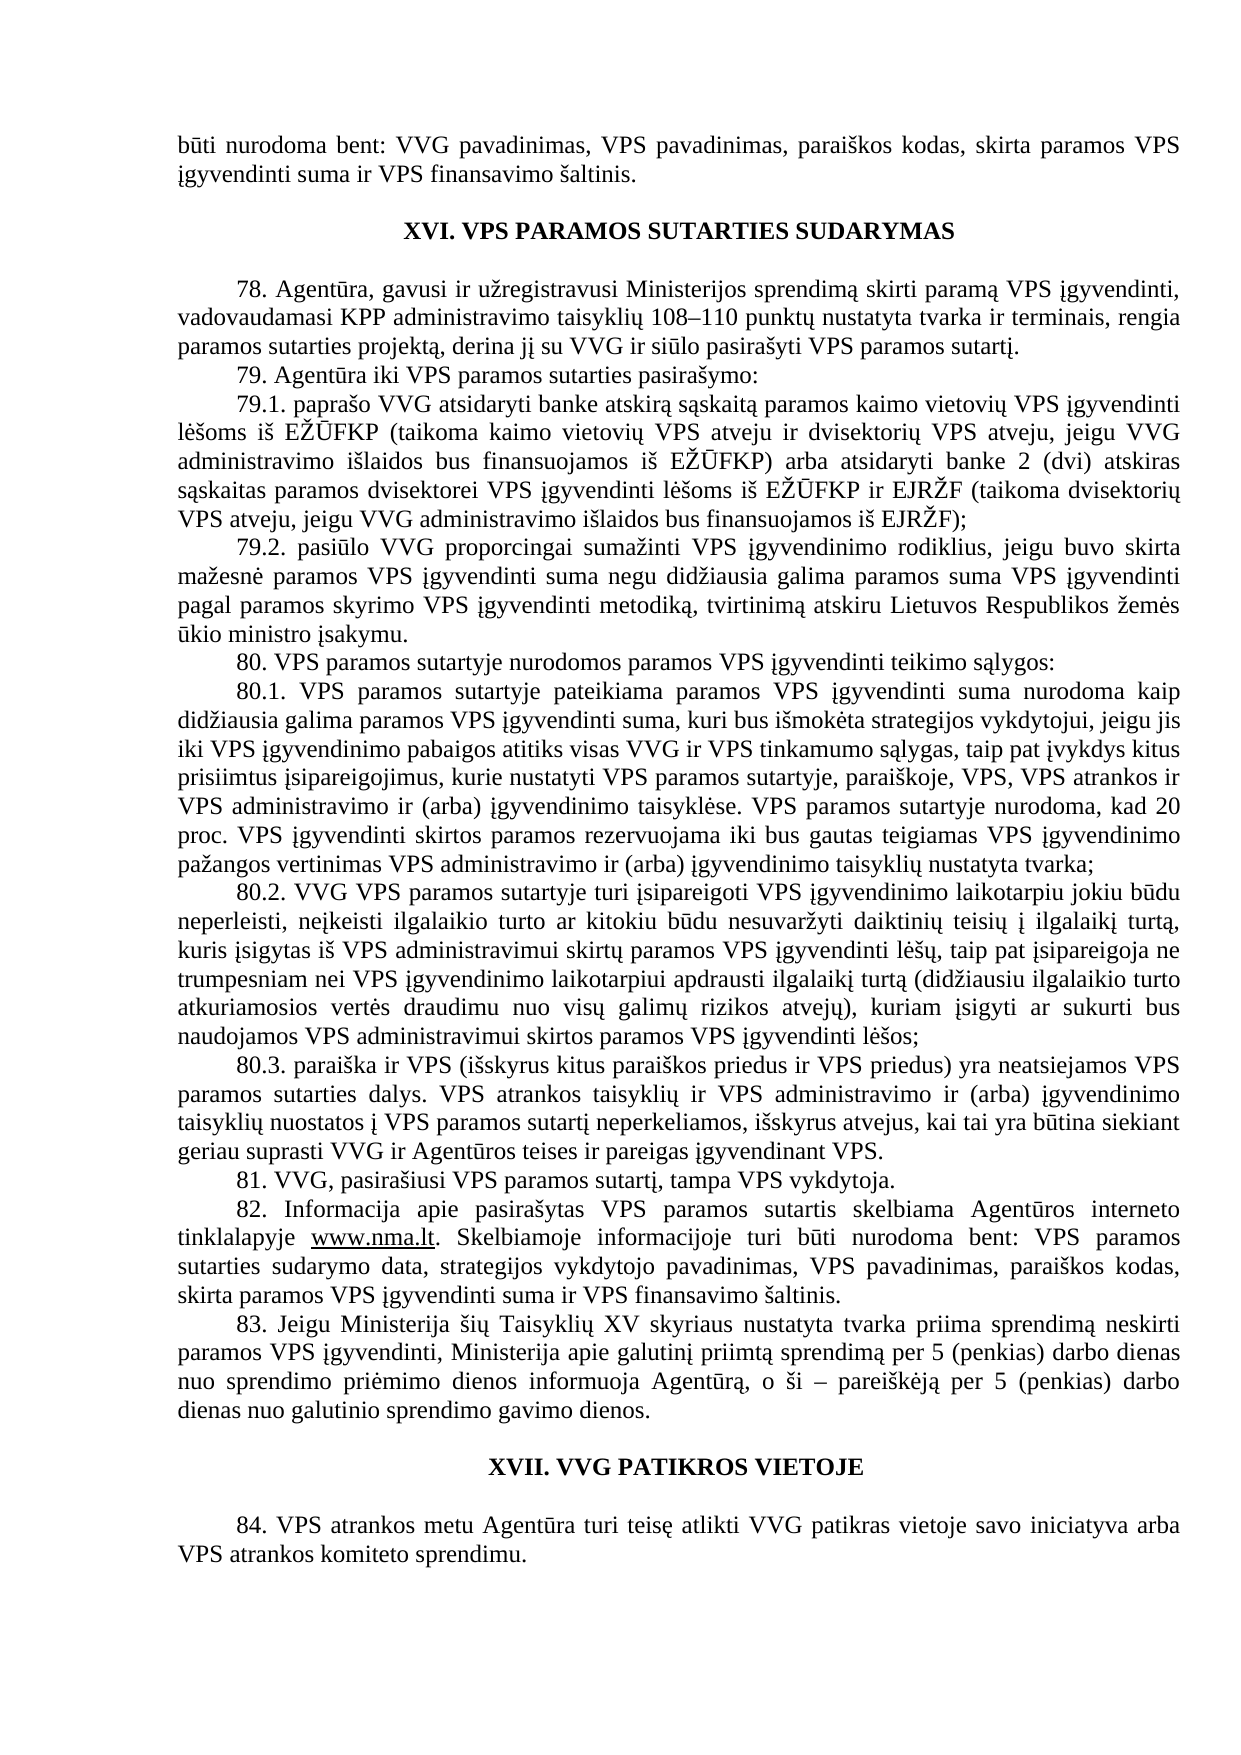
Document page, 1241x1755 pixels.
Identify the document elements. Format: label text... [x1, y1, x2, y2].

text 79.1. paprašo VVG atsidaryti banke atskirą sąskaitą paramos kaimo vietovių VPS įgyvendinti lėšoms iš EŽŪFKP (taikoma kaimo vietovių VPS atveju ir dvisektorių VPS atveju, jeigu VVG administravimo išlaidos bus finansuojamos iš EŽŪFKP) arba atsidaryti banke 2 (dvi) atskiras sąskaitas paramos dvisektorei VPS įgyvendinti lėšoms iš EŽŪFKP ir EJRŽF (taikoma dvisektorių VPS atveju, jeigu VVG administravimo išlaidos bus finansuojamos iš EJRŽF); [177, 389, 1181, 532]
text 81. VVG, pasirašiusi VPS paramos sutartį, tampa VPS vykdytoja. [177, 1165, 1181, 1194]
text XVI. VPS PARAMOS SUTARTIES SUDARYMAS [177, 216, 1181, 245]
text 82. Informacija apie pasirašytas VPS paramos sutartis skelbiama Agentūros interneto tinklalapyje www.nma.lt. Skelbiamoje informacijoje turi būti nurodoma bent: VPS paramos sutarties sudarymo data, strategijos vykdytojo pavadinimas, VPS pavadinimas, paraiškos kodas, skirta paramos VPS įgyvendinti suma ir VPS finansavimo šaltinis. [177, 1194, 1181, 1309]
text būti nurodoma bent: VVG pavadinimas, VPS pavadinimas, paraiškos kodas, skirta paramos VPS įgyvendinti suma ir VPS finansavimo šaltinis. [177, 130, 1181, 187]
text XVII. VVG PATIKROS VIETOJE [177, 1452, 1181, 1481]
text 79. Agentūra iki VPS paramos sutarties pasirašymo: [177, 360, 1181, 389]
text 80.3. paraiška ir VPS (išskyrus kitus paraiškos priedus ir VPS priedus) yra neatsiejamos VPS paramos sutarties dalys. VPS atrankos taisyklių ir VPS administravimo ir (arba) įgyvendinimo taisyklių nuostatos į VPS paramos sutartį neperkeliamos, išskyrus atvejus, kai tai yra būtina siekiant geriau suprasti VVG ir Agentūros teises ir pareigas įgyvendinant VPS. [177, 1050, 1181, 1165]
text 83. Jeigu Ministerija šių Taisyklių XV skyriaus nustatyta tvarka priima sprendimą neskirti paramos VPS įgyvendinti, Ministerija apie galutinį priimtą sprendimą per 5 (penkias) darbo dienas nuo sprendimo priėmimo dienos informuoja Agentūrą, o ši – pareiškėją per 5 (penkias) darbo dienas nuo galutinio sprendimo gavimo dienos. [177, 1309, 1181, 1424]
text 80. VPS paramos sutartyje nurodomos paramos VPS įgyvendinti teikimo sąlygos: [177, 647, 1181, 676]
text 79.2. pasiūlo VVG proporcingai sumažinti VPS įgyvendinimo rodiklius, jeigu buvo skirta mažesnė paramos VPS įgyvendinti suma negu didžiausia galima paramos suma VPS įgyvendinti pagal paramos skyrimo VPS įgyvendinti metodiką, tvirtinimą atskiru Lietuvos Respublikos žemės ūkio ministro įsakymu. [177, 532, 1181, 647]
text 80.2. VVG VPS paramos sutartyje turi įsipareigoti VPS įgyvendinimo laikotarpiu jokiu būdu neperleisti, neįkeisti ilgalaikio turto ar kitokiu būdu nesuvaržyti daiktinių teisių į ilgalaikį turtą, kuris įsigytas iš VPS administravimui skirtų paramos VPS įgyvendinti lėšų, taip pat įsipareigoja ne trumpesniam nei VPS įgyvendinimo laikotarpiui apdrausti ilgalaikį turtą (didžiausiu ilgalaikio turto atkuriamosios vertės draudimu nuo visų galimų rizikos atvejų), kuriam įsigyti ar sukurti bus naudojamos VPS administravimui skirtos paramos VPS įgyvendinti lėšos; [177, 877, 1181, 1050]
text 80.1. VPS paramos sutartyje pateikiama paramos VPS įgyvendinti suma nurodoma kaip didžiausia galima paramos VPS įgyvendinti suma, kuri bus išmokėta strategijos vykdytojui, jeigu jis iki VPS įgyvendinimo pabaigos atitiks visas VVG ir VPS tinkamumo sąlygas, taip pat įvykdys kitus prisiimtus įsipareigojimus, kurie nustatyti VPS paramos sutartyje, paraiškoje, VPS, VPS atrankos ir VPS administravimo ir (arba) įgyvendinimo taisyklėse. VPS paramos sutartyje nurodoma, kad 20 proc. VPS įgyvendinti skirtos paramos rezervuojama iki bus gautas teigiamas VPS įgyvendinimo pažangos vertinimas VPS administravimo ir (arba) įgyvendinimo taisyklių nustatyta tvarka; [177, 676, 1181, 877]
text 84. VPS atrankos metu Agentūra turi teisę atlikti VVG patikras vietoje savo iniciatyva arba VPS atrankos komiteto sprendimu. [177, 1510, 1181, 1567]
text 78. Agentūra, gavusi ir užregistravusi Ministerijos sprendimą skirti paramą VPS įgyvendinti, vadovaudamasi KPP administravimo taisyklių 108–110 punktų nustatyta tvarka ir terminais, rengia paramos sutarties projektą, derina jį su VVG ir siūlo pasirašyti VPS paramos sutartį. [177, 274, 1181, 360]
